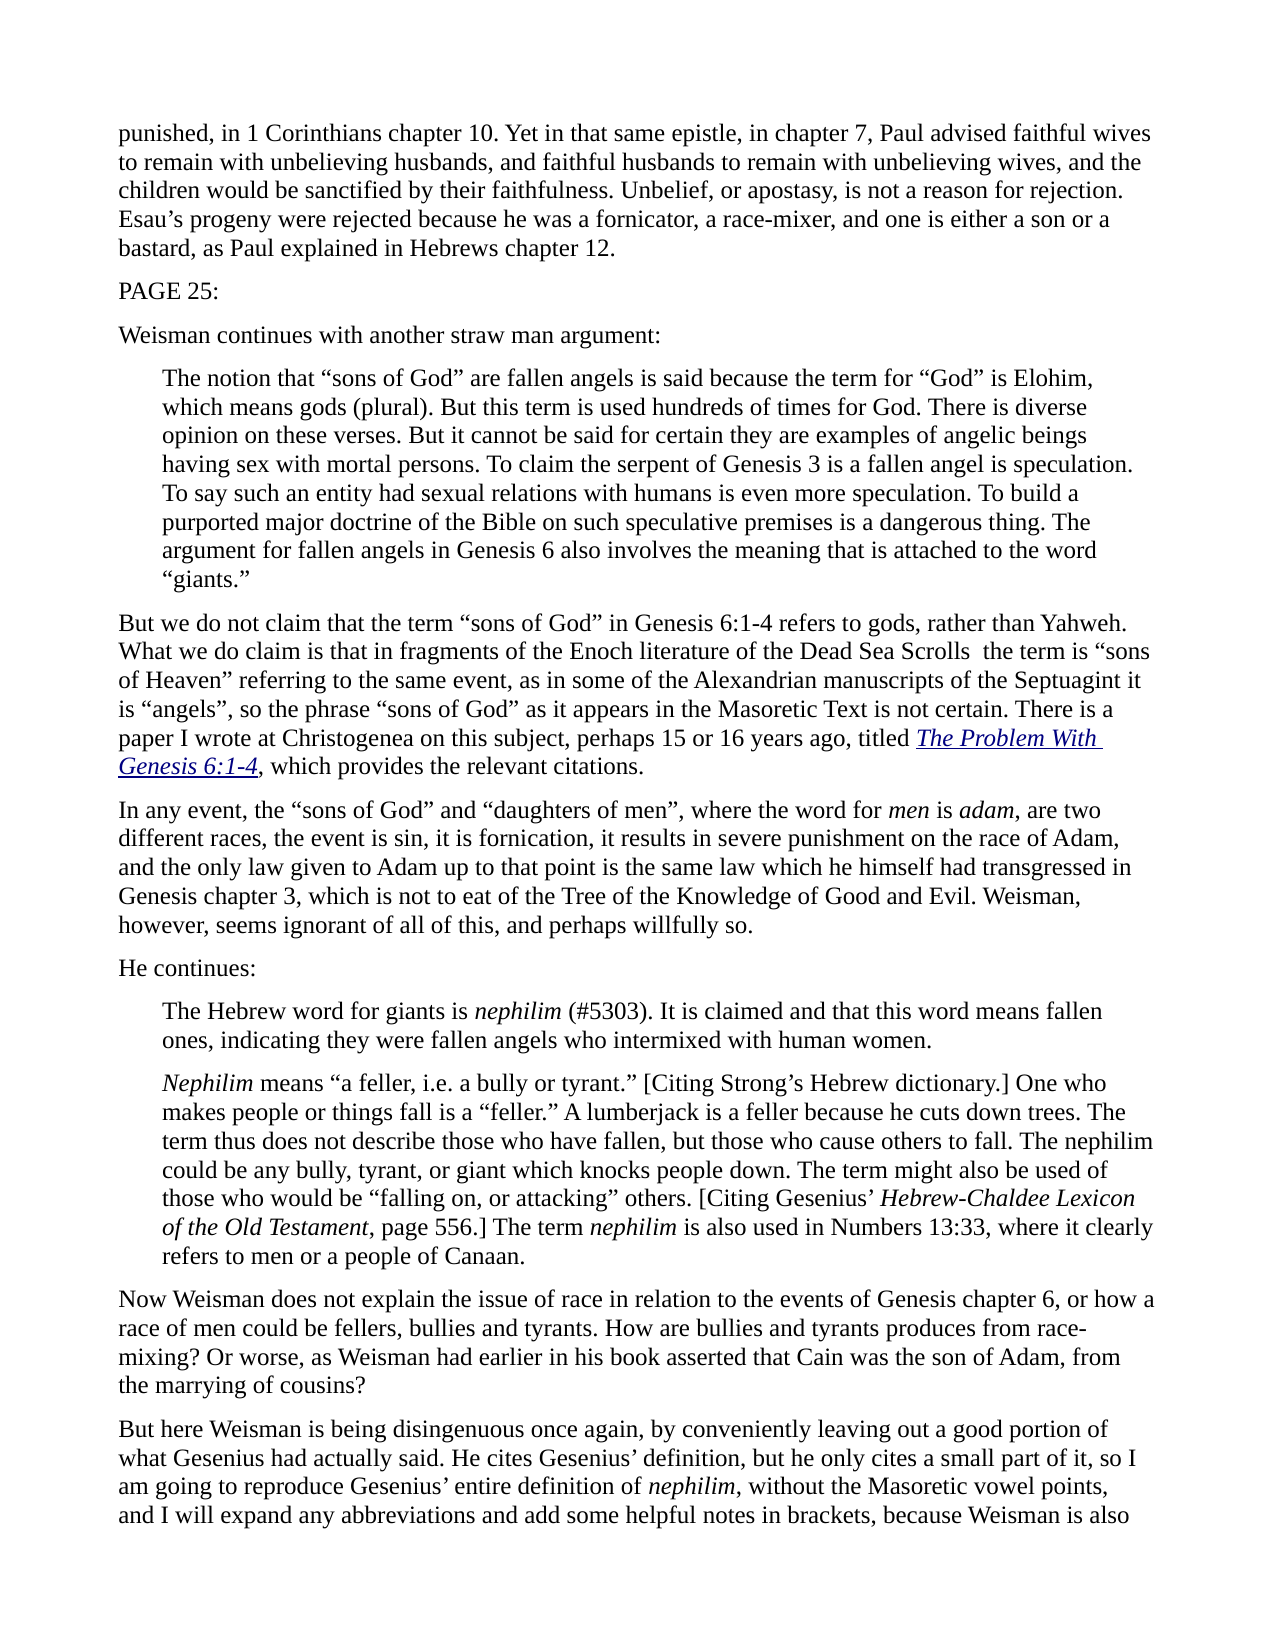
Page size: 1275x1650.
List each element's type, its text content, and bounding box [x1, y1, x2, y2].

text PAGE 25: [118, 276, 1157, 305]
text He continues: [118, 953, 1157, 982]
text In any event, the “sons of God” and “daughters of men”, where the word for men is adam, are two different races, the event is sin, it is fornication, it results in severe punishment on the race of Adam, and the only law given to Adam up to that point is the same law which he himself had transgressed in Genesis chapter 3, which is not to eat of the Tree of the Knowledge of Good and Evil. Weisman, however, seems ignorant of all of this, and perhaps willfully so. [118, 795, 1157, 938]
text But we do not claim that the term “sons of God” in Genesis 6:1-4 refers to gods, rather than Yahweh. What we do claim is that in fragments of the Enoch literature of the Dead Sea Scrolls the term is “sons of Heaven” referring to the same event, as in some of the Alexandrian manuscripts of the Septuagint it is “angels”, so the phrase “sons of God” as it appears in the Masoretic Text is not certain. There is a paper I wrote at Christogenea on this subject, perhaps 15 or 16 years ago, titled The Problem With Genesis 6:1-4, which provides the relevant citations. [118, 608, 1157, 780]
text But here Weisman is being disingenuous once again, by conveniently leaving out a good portion of what Gesenius had actually said. He cites Gesenius’ definition, but he only cites a small part of it, so I am going to reproduce Gesenius’ entire definition of nephilim, without the Masoretic vowel points, and I will expand any abbreviations and add some helpful notes in brackets, because Weisman is also [118, 1414, 1157, 1529]
text Nephilim means “a feller, i.e. a bully or tyrant.” [Citing Strong’s Hebrew dictionary.] One who makes people or things fall is a “feller.” A lumberjack is a feller because he cuts down trees. The term thus does not describe those who have fallen, but those who cause others to fall. The nephilim could be any bully, tyrant, or giant which knocks people down. The term might also be used of those who would be “falling on, or attacking” others. [Citing Gesenius’ Hebrew-Chaldee Lexicon of the Old Testament, page 556.] The term nephilim is also used in Numbers 13:33, where it clearly refers to men or a people of Canaan. [162, 1068, 1157, 1270]
text Now Weisman does not explain the issue of race in relation to the events of Genesis chapter 6, or how a race of men could be fellers, bullies and tyrants. How are bullies and tyrants produces from race-mixing? Or worse, as Weisman had earlier in his book asserted that Cain was the son of Adam, from the marrying of cousins? [118, 1284, 1157, 1399]
text punished, in 1 Corinthians chapter 10. Yet in that same epistle, in chapter 7, Paul advised faithful wives to remain with unbelieving husbands, and faithful husbands to remain with unbelieving wives, and the children would be sanctified by their faithfulness. Unbelief, or apostasy, is not a reason for rejection. Esau’s progeny were rejected because he was a fornicator, a race-mixer, and one is either a son or a bastard, as Paul explained in Hebrews chapter 12. [118, 118, 1157, 262]
text Weisman continues with another straw man argument: [118, 320, 1157, 348]
text The Hebrew word for giants is nephilim (#5303). It is claimed and that this word means fallen ones, indicating they were fallen angels who intermixed with human women. [162, 996, 1157, 1054]
text The notion that “sons of God” are fallen angels is said because the term for “God” is Elohim, which means gods (plural). But this term is used hundreds of times for God. There is diverse opinion on these verses. But it cannot be said for certain they are examples of angelic beings having sex with mortal persons. To claim the serpent of Genesis 3 is a fallen angel is speculation. To say such an entity had sexual relations with humans is even more speculation. To build a purported major doctrine of the Bible on such speculative premises is a dangerous thing. The argument for fallen angels in Genesis 6 also involves the meaning that is attached to the word “giants.” [162, 363, 1157, 593]
